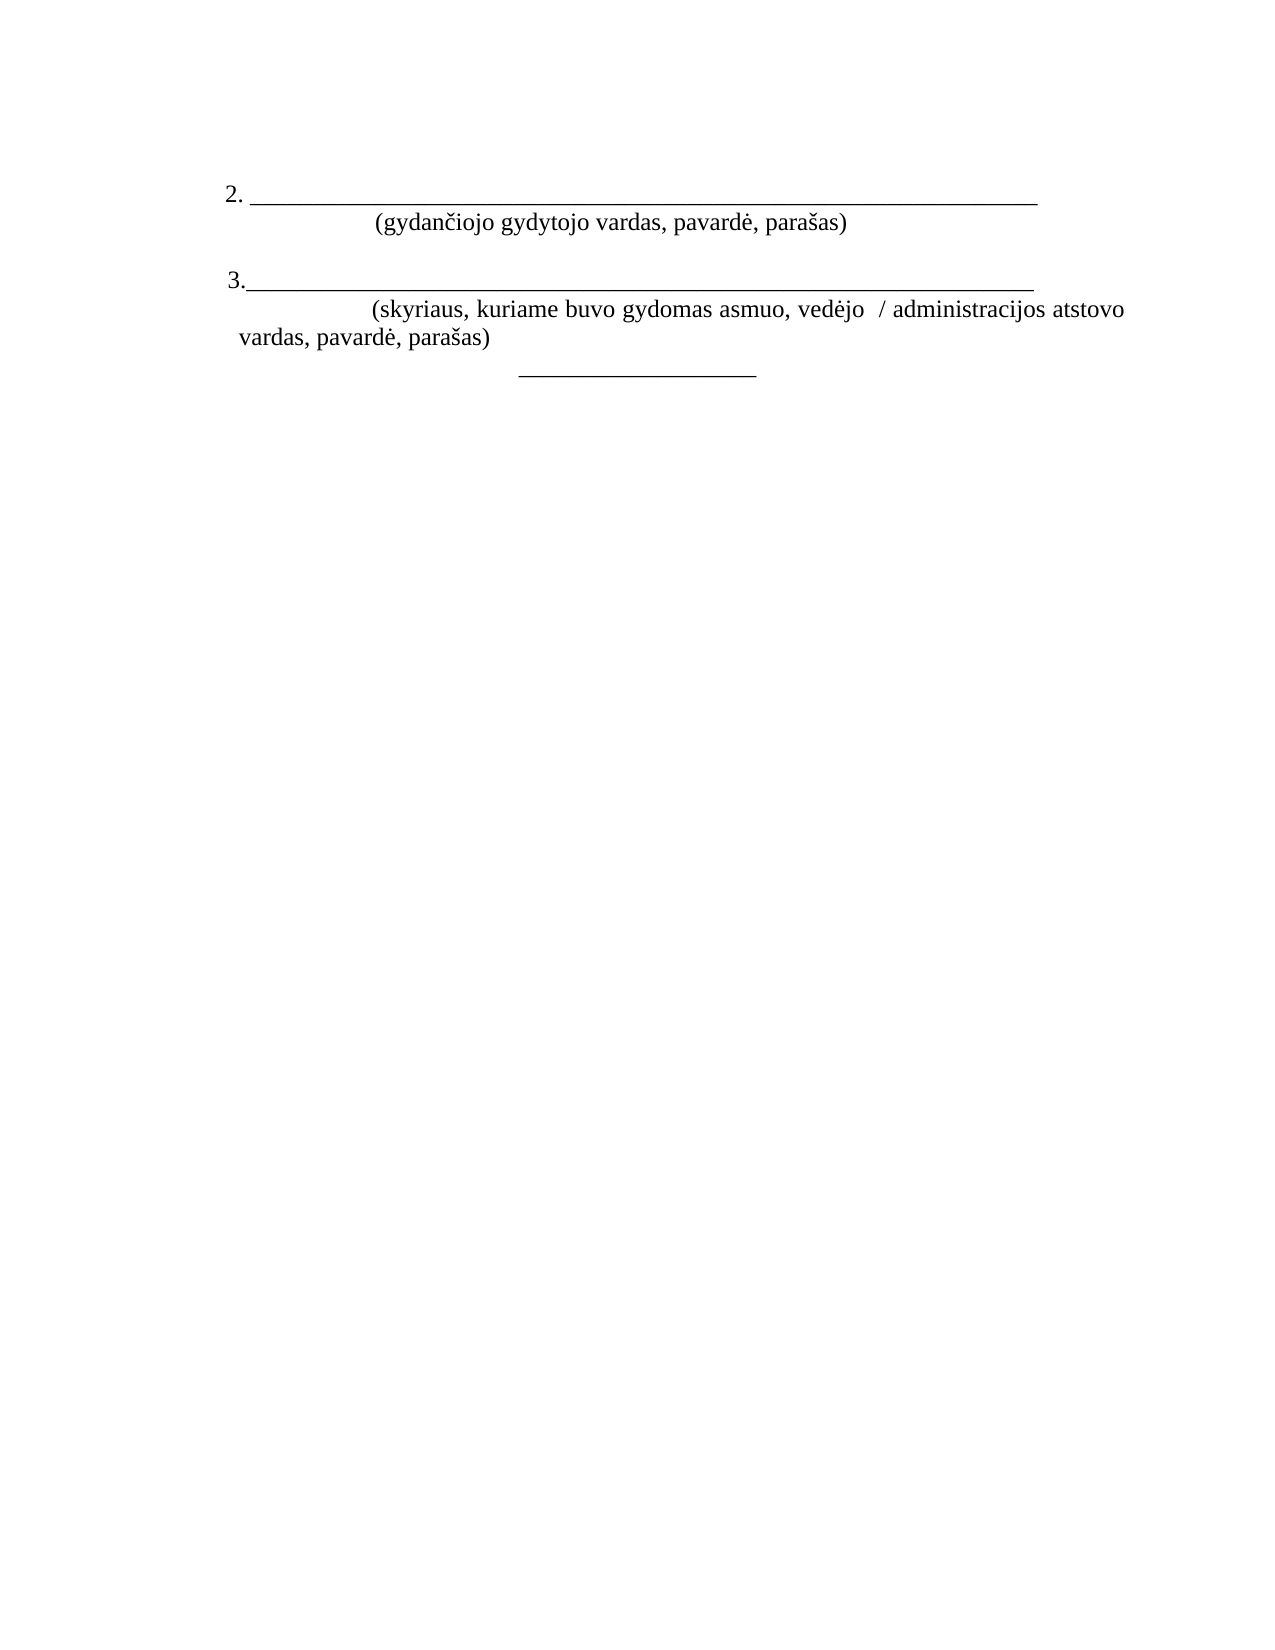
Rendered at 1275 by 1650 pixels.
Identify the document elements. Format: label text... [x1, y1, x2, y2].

text (skyriaus, kuriame buvo gydomas asmuo, vedėjo / administracijos atstovo vardas, pavardė, parašas) [239, 294, 1124, 351]
text 3._______________________________________________________________ [150, 265, 1154, 294]
text 2. _______________________________________________________________ [150, 179, 1154, 207]
text (gydančiojo gydytojo vardas, pavardė, parašas) [150, 207, 1154, 236]
text ___________________ [150, 351, 1125, 380]
